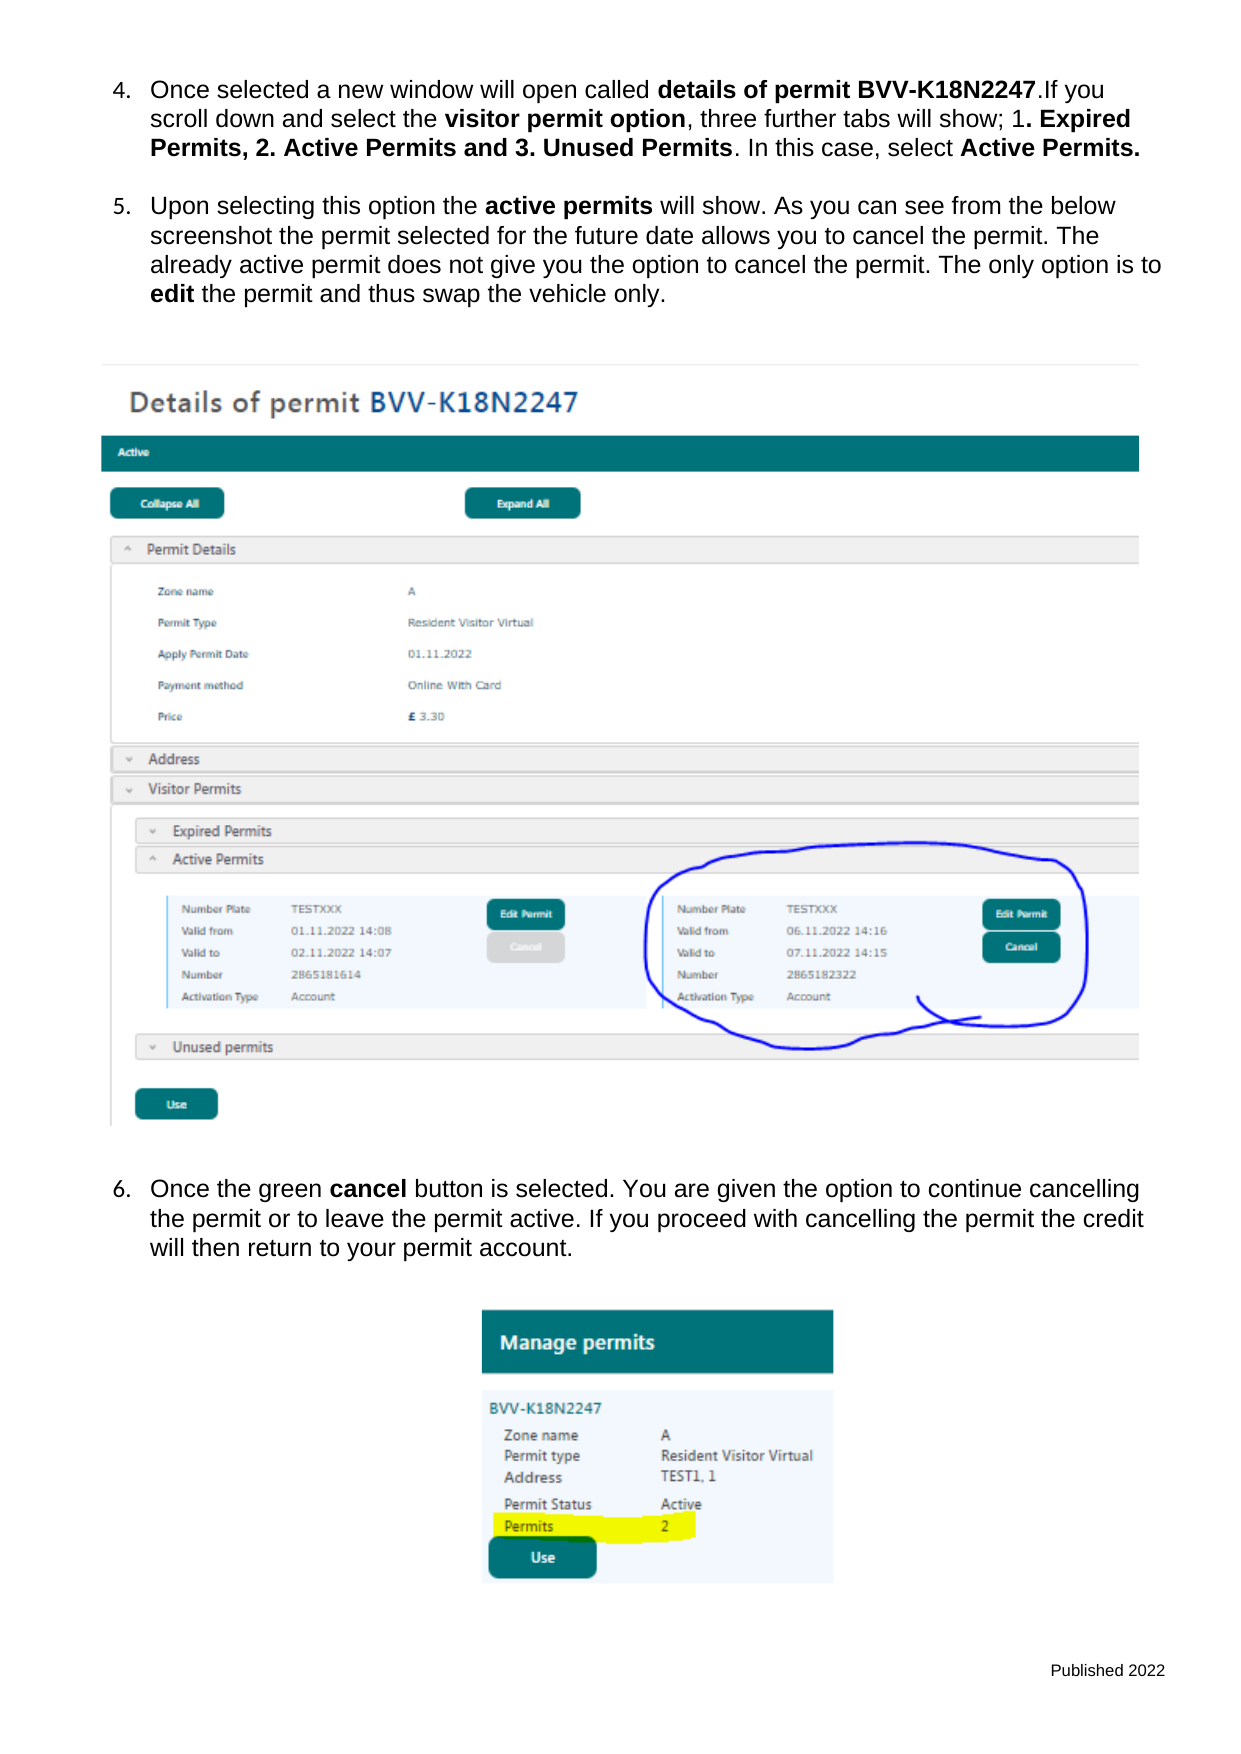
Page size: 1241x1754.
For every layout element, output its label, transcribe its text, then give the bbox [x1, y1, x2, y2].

list Upon selecting this option the active permits will show. As you can see from the below screenshot the permit selected for the future date allows you to cancel the permit. The already active permit does not give you the option to cancel the permit. The only option is to edit the permit and thus swap the vehicle only. [112, 191, 1165, 307]
list Once selected a new window will open called details of permit BVV-K18N2247.If you scroll down and select the visitor permit option, three further tabs will show; 1. Expired Permits, 2. Active Permits and 3. Unused Permits. In this case, select Active Permits. [112, 74, 1165, 162]
list Once the green cancel button is selected. You are given the option to continue cancelling the permit or to leave the permit active. If you proceed with cancelling the permit the credit will then return to your permit account. [112, 1174, 1165, 1262]
